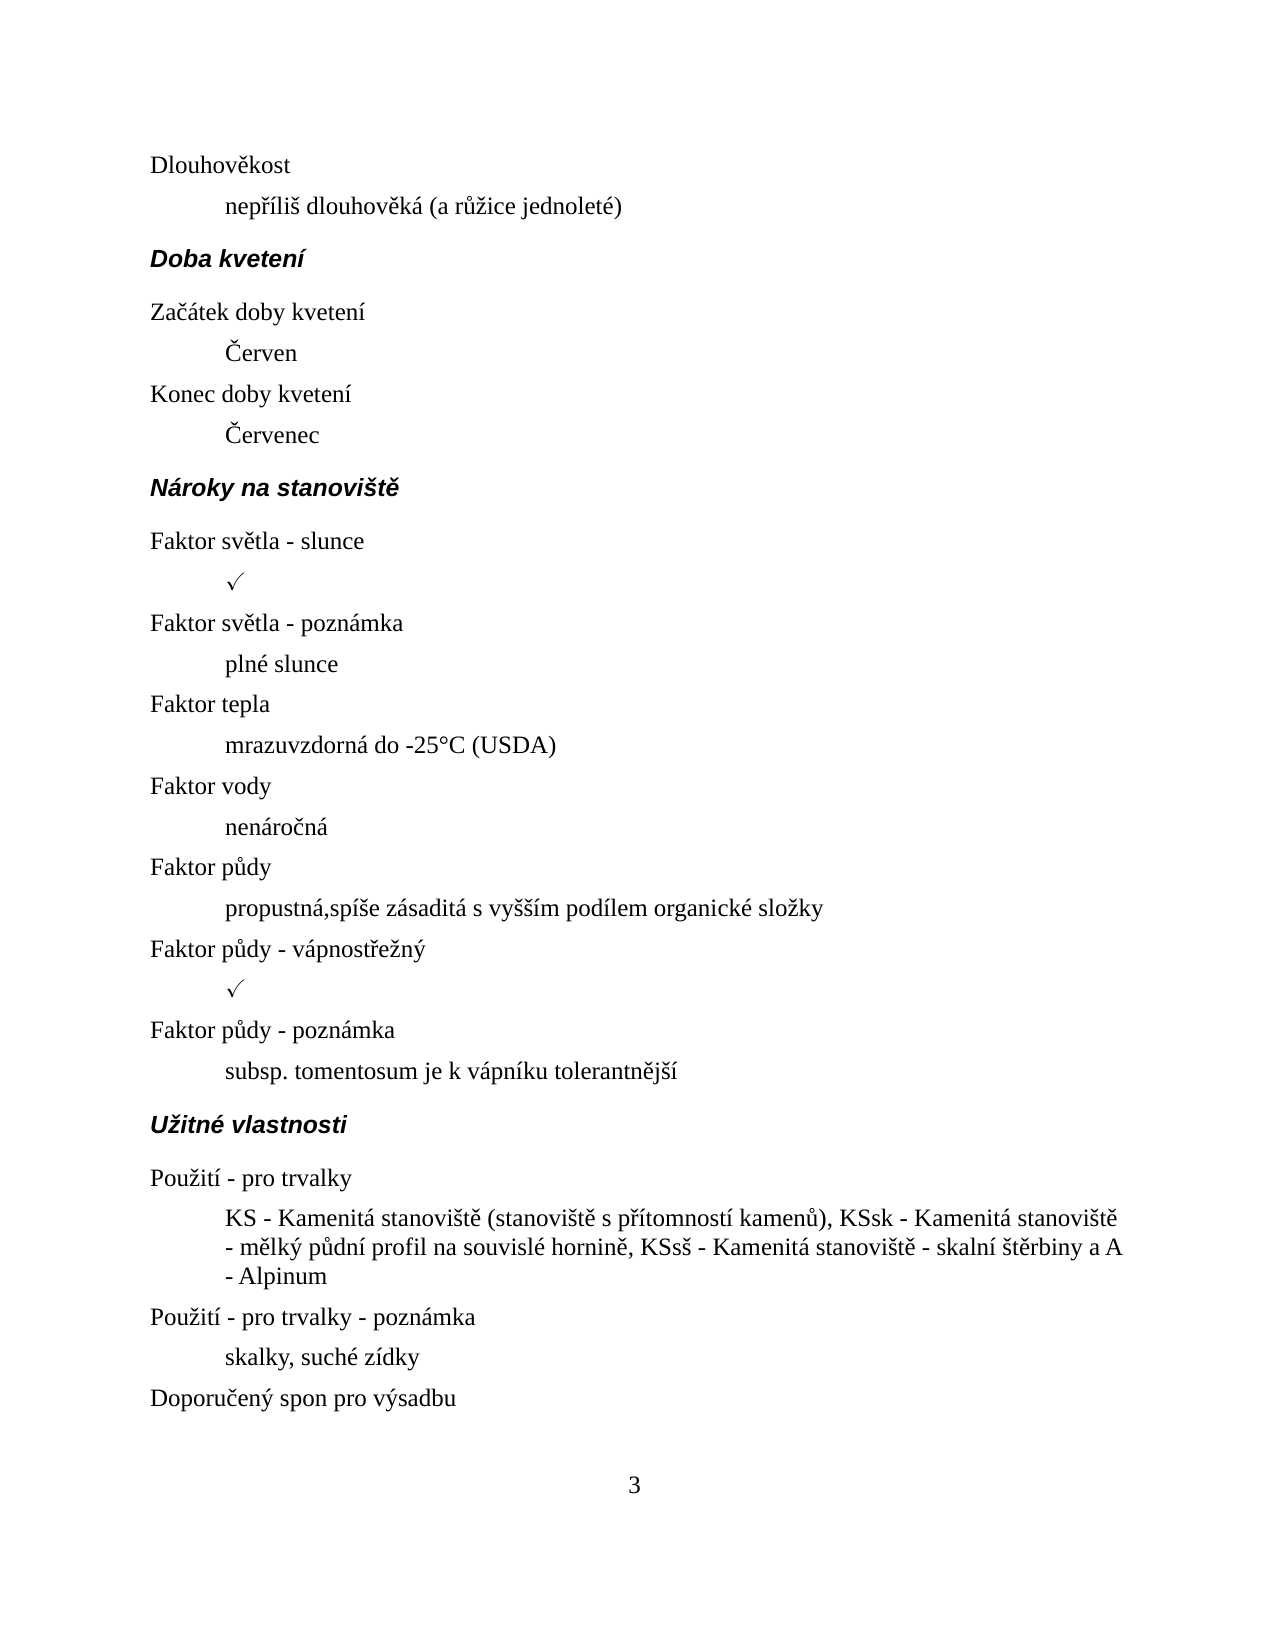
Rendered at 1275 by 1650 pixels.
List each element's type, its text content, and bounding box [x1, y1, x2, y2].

text Faktor vody [150, 771, 1125, 799]
text propustná,spíše zásaditá s vyšším podílem organické složky [225, 893, 1125, 922]
text Použití - pro trvalky [150, 1163, 1125, 1191]
subtitle Nároky na stanoviště [150, 473, 1125, 502]
text Faktor tepla [150, 689, 1125, 718]
text Faktor půdy - poznámka [150, 1015, 1125, 1044]
text Začátek doby kvetení [150, 297, 1125, 326]
text subsp. tomentosum je k vápníku tolerantnější [225, 1056, 1125, 1085]
text Dlouhověkost [150, 150, 1125, 179]
text Červen [225, 338, 1125, 367]
text Faktor světla - poznámka [150, 608, 1125, 637]
text skalky, suché zídky [225, 1342, 1125, 1371]
text Faktor světla - slunce [150, 526, 1125, 555]
text ✓ [225, 974, 1125, 1003]
text ✓ [225, 567, 1125, 596]
text plné slunce [225, 649, 1125, 677]
text Doporučený spon pro výsadbu [150, 1383, 1125, 1412]
subtitle Užitné vlastnosti [150, 1110, 1125, 1138]
text Faktor půdy [150, 852, 1125, 881]
text KS - Kamenitá stanoviště (stanoviště s přítomností kamenů), KSsk - Kamenitá stanoviště - mělký půdní profil na souvislé hornině, KSsš - Kamenitá stanoviště - skalní štěrbiny a A - Alpinum [225, 1203, 1125, 1290]
text Konec doby kvetení [150, 379, 1125, 408]
text Faktor půdy - vápnostřežný [150, 934, 1125, 962]
text Použití - pro trvalky - poznámka [150, 1302, 1125, 1330]
text mrazuvzdorná do -25°C (USDA) [225, 730, 1125, 759]
text nenáročná [225, 812, 1125, 840]
text Červenec [225, 420, 1125, 448]
text nepříliš dlouhověká (a růžice jednoleté) [225, 191, 1125, 219]
subtitle Doba kvetení [150, 244, 1125, 273]
